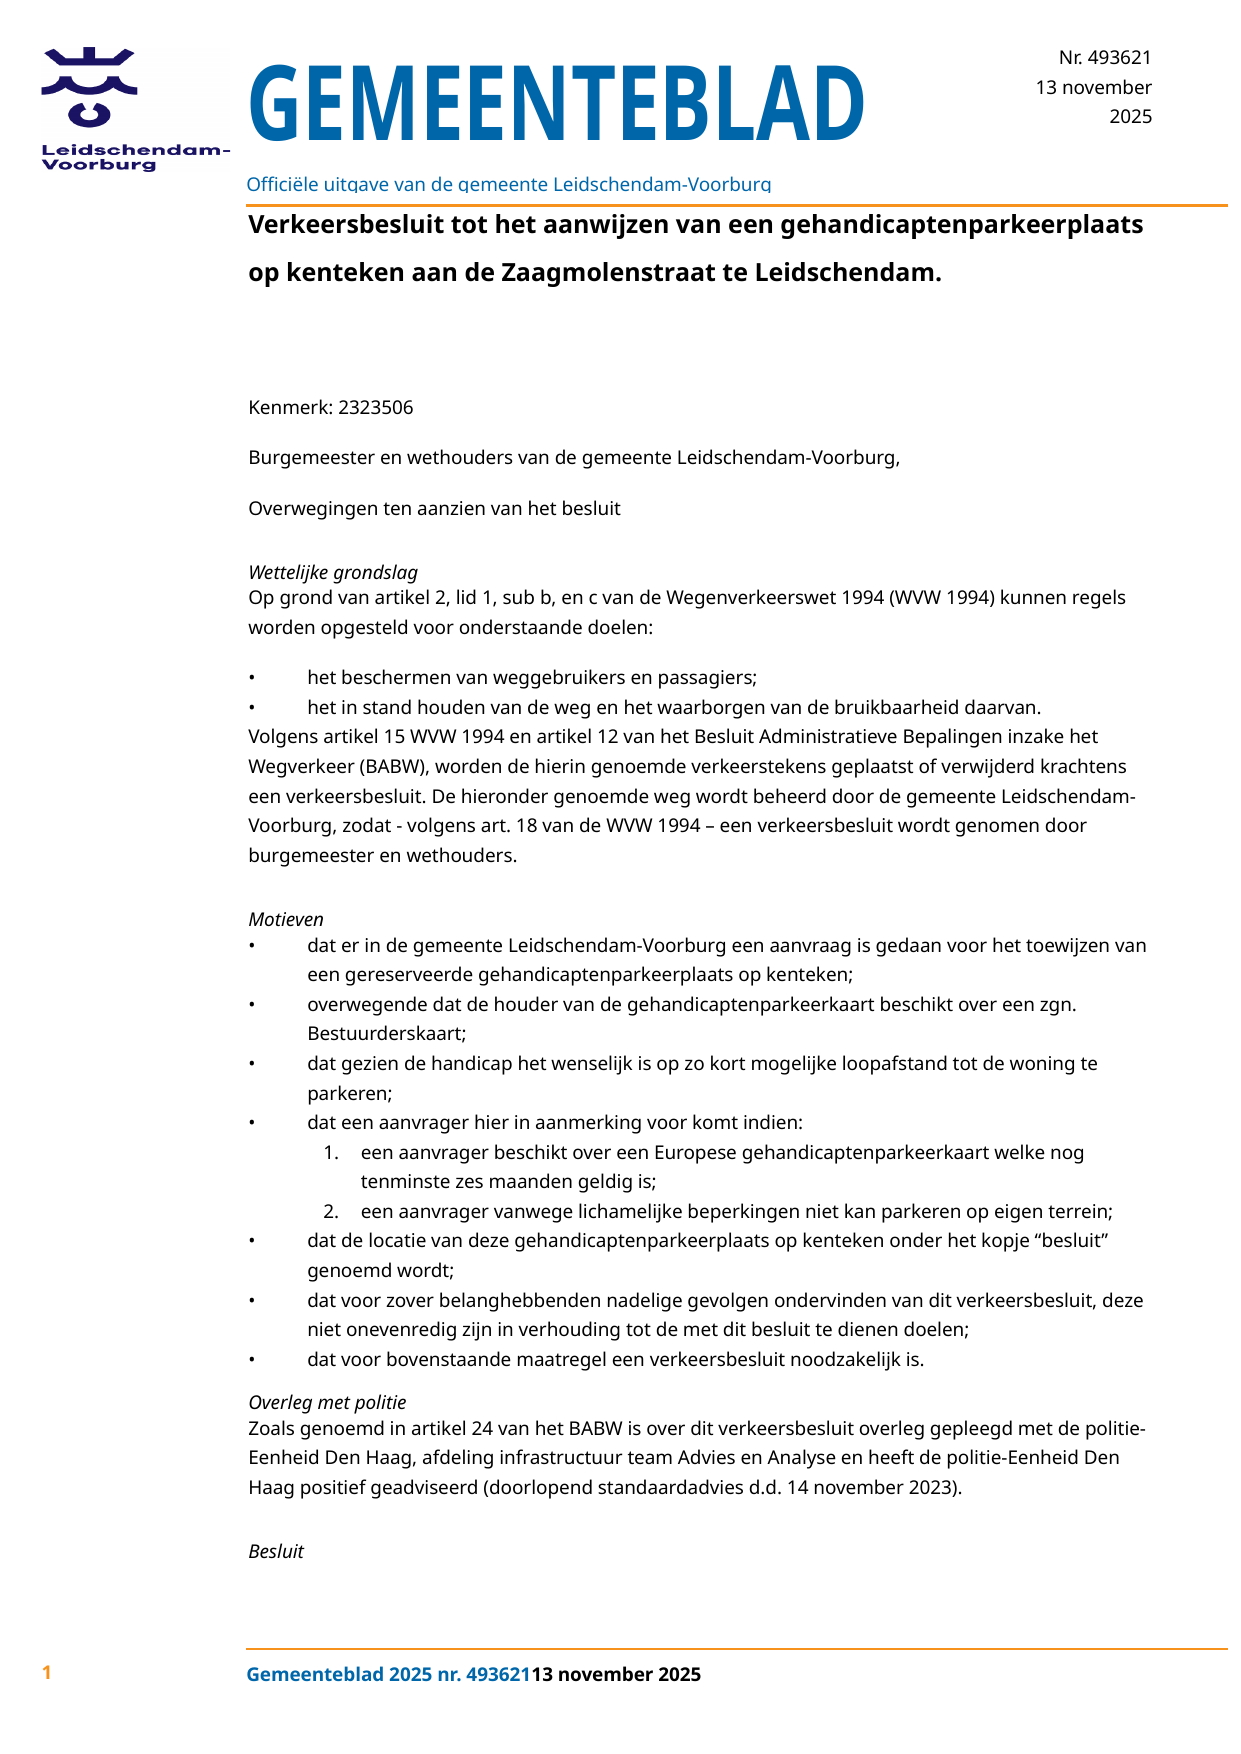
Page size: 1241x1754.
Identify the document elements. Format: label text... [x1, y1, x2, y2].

list het in stand houden van de weg en het waarborgen van de bruikbaarheid daarvan. [248, 694, 1152, 720]
list een aanvrager beschikt over een Europese gehandicaptenparkeerkaart welke nog tenminste zes maanden geldig is; [323, 1139, 1152, 1194]
list dat er in de gemeente Leidschendam-Voorburg een aanvraag is gedaan voor het toewijzen van een gereserveerde gehandicaptenparkeerplaats op kenteken; [248, 932, 1152, 987]
list dat de locatie van deze gehandicaptenparkeerplaats op kenteken onder het kopje “besluit” genoemd wordt; [248, 1228, 1152, 1283]
text Volgens artikel 15 WVW 1994 en artikel 12 van het Besluit Administratieve Bepalingen inzake het Wegverkeer (BABW), worden de hierin genoemde verkeerstekens geplaatst of verwijderd krachtens een verkeersbesluit. De hieronder genoemde weg wordt beheerd door de gemeente Leidschendam-Voorburg, zodat - volgens art. 18 van de WVW 1994 – een verkeersbesluit wordt genomen door burgemeester en wethouders. [248, 724, 1152, 868]
text Verkeersbesluit tot het aanwijzen van een gehandicaptenparkeerplaats op kenteken aan de Zaagmolenstraat te Leidschendam. [248, 207, 1152, 288]
text Besluit [248, 1538, 1152, 1564]
list het beschermen van weggebruikers en passagiers; [248, 664, 1152, 690]
picture [41, 47, 231, 172]
text Wettelijke grondslag [248, 559, 1152, 584]
text Burgemeester en wethouders van de gemeente Leidschendam-Voorburg, [248, 444, 1152, 470]
list dat voor bovenstaande maatregel een verkeersbesluit noodzakelijk is. [248, 1346, 1152, 1372]
text Op grond van artikel 2, lid 1, sub b, en c van de Wegenverkeerswet 1994 (WVW 1994) kunnen regels worden opgesteld voor onderstaande doelen: [248, 584, 1152, 640]
list een aanvrager vanwege lichamelijke beperkingen niet kan parkeren op eigen terrein; [323, 1198, 1152, 1224]
text Overleg met politie [248, 1389, 1152, 1415]
text Motieven [248, 906, 1152, 932]
list overwegende dat de houder van de gehandicaptenparkeerkaart beschikt over een zgn. Bestuurderskaart; [248, 991, 1152, 1046]
text Kenmerk: 2323506 [248, 394, 1152, 420]
text Overwegingen ten aanzien van het besluit [248, 495, 1152, 521]
text Zoals genoemd in artikel 24 van het BABW is over dit verkeersbesluit overleg gepleegd met de politie-Eenheid Den Haag, afdeling infrastructuur team Advies en Analyse en heeft de politie-Eenheid Den Haag positief geadviseerd (doorlopend standaardadvies d.d. 14 november 2023). [248, 1415, 1152, 1500]
list dat een aanvrager hier in aanmerking voor komt indien: [248, 1109, 1152, 1135]
list dat voor zover belanghebbenden nadelige gevolgen ondervinden van dit verkeersbesluit, deze niet onevenredig zijn in verhouding tot de met dit besluit te dienen doelen; [248, 1287, 1152, 1342]
list dat gezien de handicap het wenselijk is op zo kort mogelijke loopafstand tot de woning te parkeren; [248, 1050, 1152, 1105]
